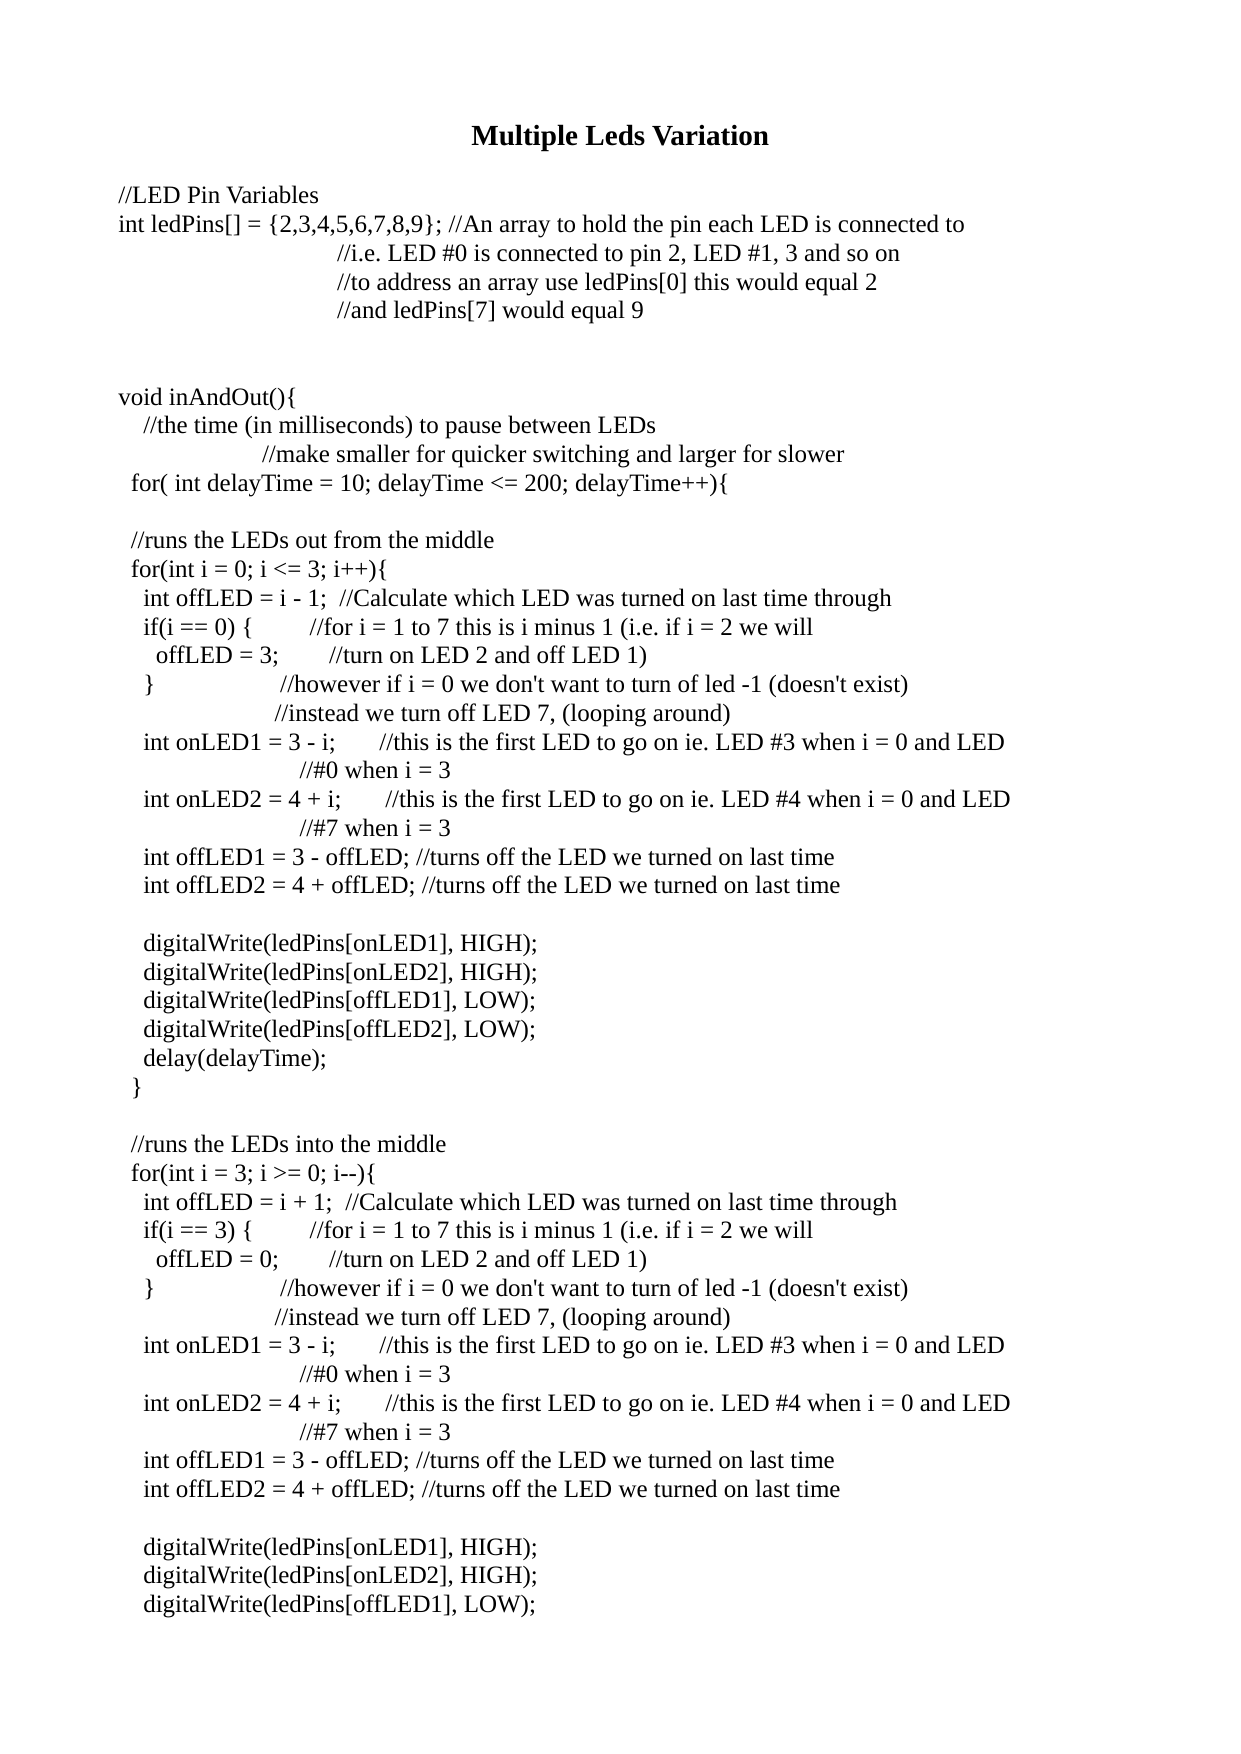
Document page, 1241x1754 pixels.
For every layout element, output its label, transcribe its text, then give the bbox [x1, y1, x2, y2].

text } //however if i = 0 we don't want to turn of led -1 (doesn't exist) [118, 1273, 1122, 1302]
text //and ledPins[7] would equal 9 [118, 295, 1122, 324]
text } //however if i = 0 we don't want to turn of led -1 (doesn't exist) [118, 669, 1122, 698]
text digitalWrite(ledPins[offLED1], LOW); [118, 985, 1122, 1014]
text //#7 when i = 3 [118, 1417, 1122, 1445]
text int onLED2 = 4 + i; //this is the first LED to go on ie. LED #4 when i = 0 and LED [118, 1388, 1122, 1417]
text //#7 when i = 3 [118, 813, 1122, 842]
text //runs the LEDs out from the middle [118, 525, 1122, 554]
text if(i == 3) { //for i = 1 to 7 this is i minus 1 (i.e. if i = 2 we will [118, 1215, 1122, 1244]
text digitalWrite(ledPins[onLED1], HIGH); [118, 1532, 1122, 1560]
text int offLED = i - 1; //Calculate which LED was turned on last time through [118, 583, 1122, 612]
text digitalWrite(ledPins[onLED2], HIGH); [118, 957, 1122, 985]
text if(i == 0) { //for i = 1 to 7 this is i minus 1 (i.e. if i = 2 we will [118, 612, 1122, 640]
text //i.e. LED #0 is connected to pin 2, LED #1, 3 and so on [118, 238, 1122, 267]
text int offLED = i + 1; //Calculate which LED was turned on last time through [118, 1187, 1122, 1215]
text digitalWrite(ledPins[onLED1], HIGH); [118, 928, 1122, 957]
text digitalWrite(ledPins[onLED2], HIGH); [118, 1560, 1122, 1589]
text int offLED1 = 3 - offLED; //turns off the LED we turned on last time [118, 1445, 1122, 1474]
text int offLED2 = 4 + offLED; //turns off the LED we turned on last time [118, 870, 1122, 899]
text int onLED1 = 3 - i; //this is the first LED to go on ie. LED #3 when i = 0 and LED [118, 727, 1122, 755]
text digitalWrite(ledPins[offLED1], LOW); [118, 1589, 1122, 1618]
text offLED = 3; //turn on LED 2 and off LED 1) [118, 640, 1122, 669]
text //runs the LEDs into the middle [118, 1129, 1122, 1158]
text int offLED2 = 4 + offLED; //turns off the LED we turned on last time [118, 1474, 1122, 1503]
text int ledPins[] = {2,3,4,5,6,7,8,9}; //An array to hold the pin each LED is connected to [118, 209, 1122, 238]
text int offLED1 = 3 - offLED; //turns off the LED we turned on last time [118, 842, 1122, 870]
text //instead we turn off LED 7, (looping around) [118, 698, 1122, 727]
text int onLED2 = 4 + i; //this is the first LED to go on ie. LED #4 when i = 0 and LED [118, 784, 1122, 813]
text for(int i = 3; i >= 0; i--){ [118, 1158, 1122, 1187]
text //the time (in milliseconds) to pause between LEDs [118, 410, 1122, 439]
text //instead we turn off LED 7, (looping around) [118, 1302, 1122, 1330]
text //LED Pin Variables [118, 180, 1122, 209]
text void inAndOut(){ [118, 382, 1122, 410]
text Multiple Leds Variation [118, 118, 1122, 152]
text } [118, 1072, 1122, 1100]
text for(int i = 0; i <= 3; i++){ [118, 554, 1122, 583]
text //make smaller for quicker switching and larger for slower [118, 439, 1122, 468]
text offLED = 0; //turn on LED 2 and off LED 1) [118, 1244, 1122, 1273]
text int onLED1 = 3 - i; //this is the first LED to go on ie. LED #3 when i = 0 and LED [118, 1330, 1122, 1359]
text //to address an array use ledPins[0] this would equal 2 [118, 267, 1122, 295]
text delay(delayTime); [118, 1043, 1122, 1072]
text digitalWrite(ledPins[offLED2], LOW); [118, 1014, 1122, 1043]
text //#0 when i = 3 [118, 1359, 1122, 1388]
text for( int delayTime = 10; delayTime <= 200; delayTime++){ [118, 468, 1122, 497]
text //#0 when i = 3 [118, 755, 1122, 784]
